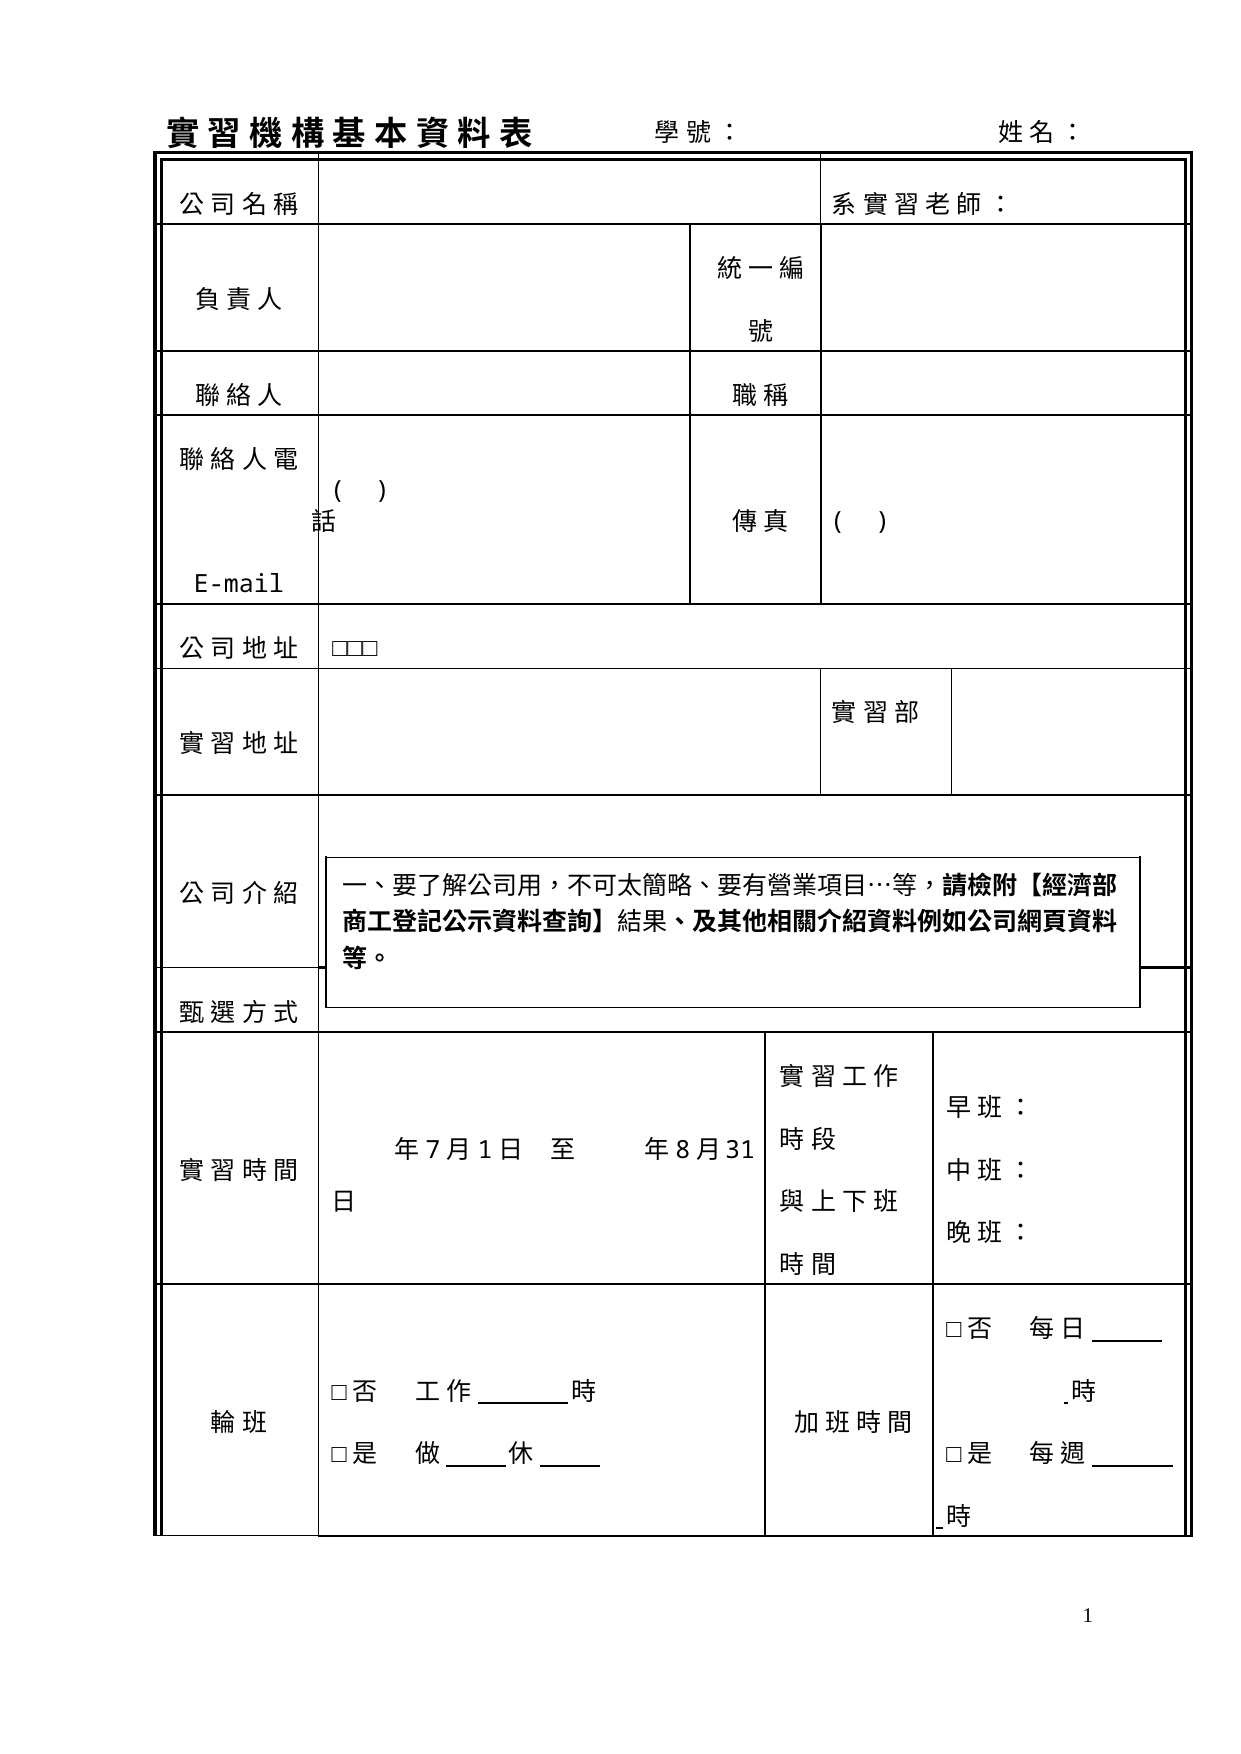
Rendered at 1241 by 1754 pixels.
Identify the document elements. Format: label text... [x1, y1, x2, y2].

table_cell ( ) [822, 416, 1184, 603]
table_cell [319, 154, 820, 158]
table_cell [822, 225, 1184, 350]
table_cell □否 每日 時 □是 每週 時 [934, 1285, 1184, 1535]
table_cell 聯絡人電話 E-mail [163, 416, 318, 603]
table_cell 加班時間 [766, 1285, 932, 1535]
table_cell 系實習老師： [821, 154, 1188, 223]
table_cell □□□ [319, 605, 1184, 667]
table_cell [319, 969, 1184, 1031]
table_cell [952, 669, 1184, 794]
table_cell 公司地址 [163, 605, 318, 667]
table_cell 輪班 [163, 1285, 318, 1535]
table_cell [319, 161, 820, 223]
table_cell 負責人 [163, 225, 318, 350]
table_cell 早班： 中班： 晚班： [934, 1033, 1184, 1283]
table_cell 聯絡人 [163, 352, 318, 414]
table_cell 實習工作時段 與上下班時間 [766, 1033, 932, 1283]
table_cell □否 工作 時 □是 做 休 [319, 1285, 764, 1535]
table_cell 公司名稱 [158, 154, 318, 223]
table_cell ( ) [319, 416, 689, 603]
table_cell 傳真 [691, 416, 820, 603]
table_cell [822, 352, 1184, 414]
table_cell 實習地址 [163, 669, 318, 794]
table_cell [327, 858, 1139, 1007]
table_cell [319, 352, 689, 414]
table_cell 統一編號 [691, 225, 820, 350]
table_cell 實習部門 [821, 669, 951, 794]
table_cell 年7月1日 至 年8月31日 [319, 1033, 764, 1283]
table_cell 職稱 [691, 352, 820, 414]
table_cell 甄選方式 [163, 968, 318, 1031]
table_cell [319, 225, 689, 350]
table_header 實習機構基本資料表 [151, 89, 646, 151]
table_cell [319, 669, 820, 794]
table_cell 公司介紹 [163, 796, 318, 966]
table_cell [319, 796, 1184, 966]
table_cell 實習時間 [163, 1033, 318, 1283]
table_header 學號： 姓名： [646, 89, 1195, 151]
